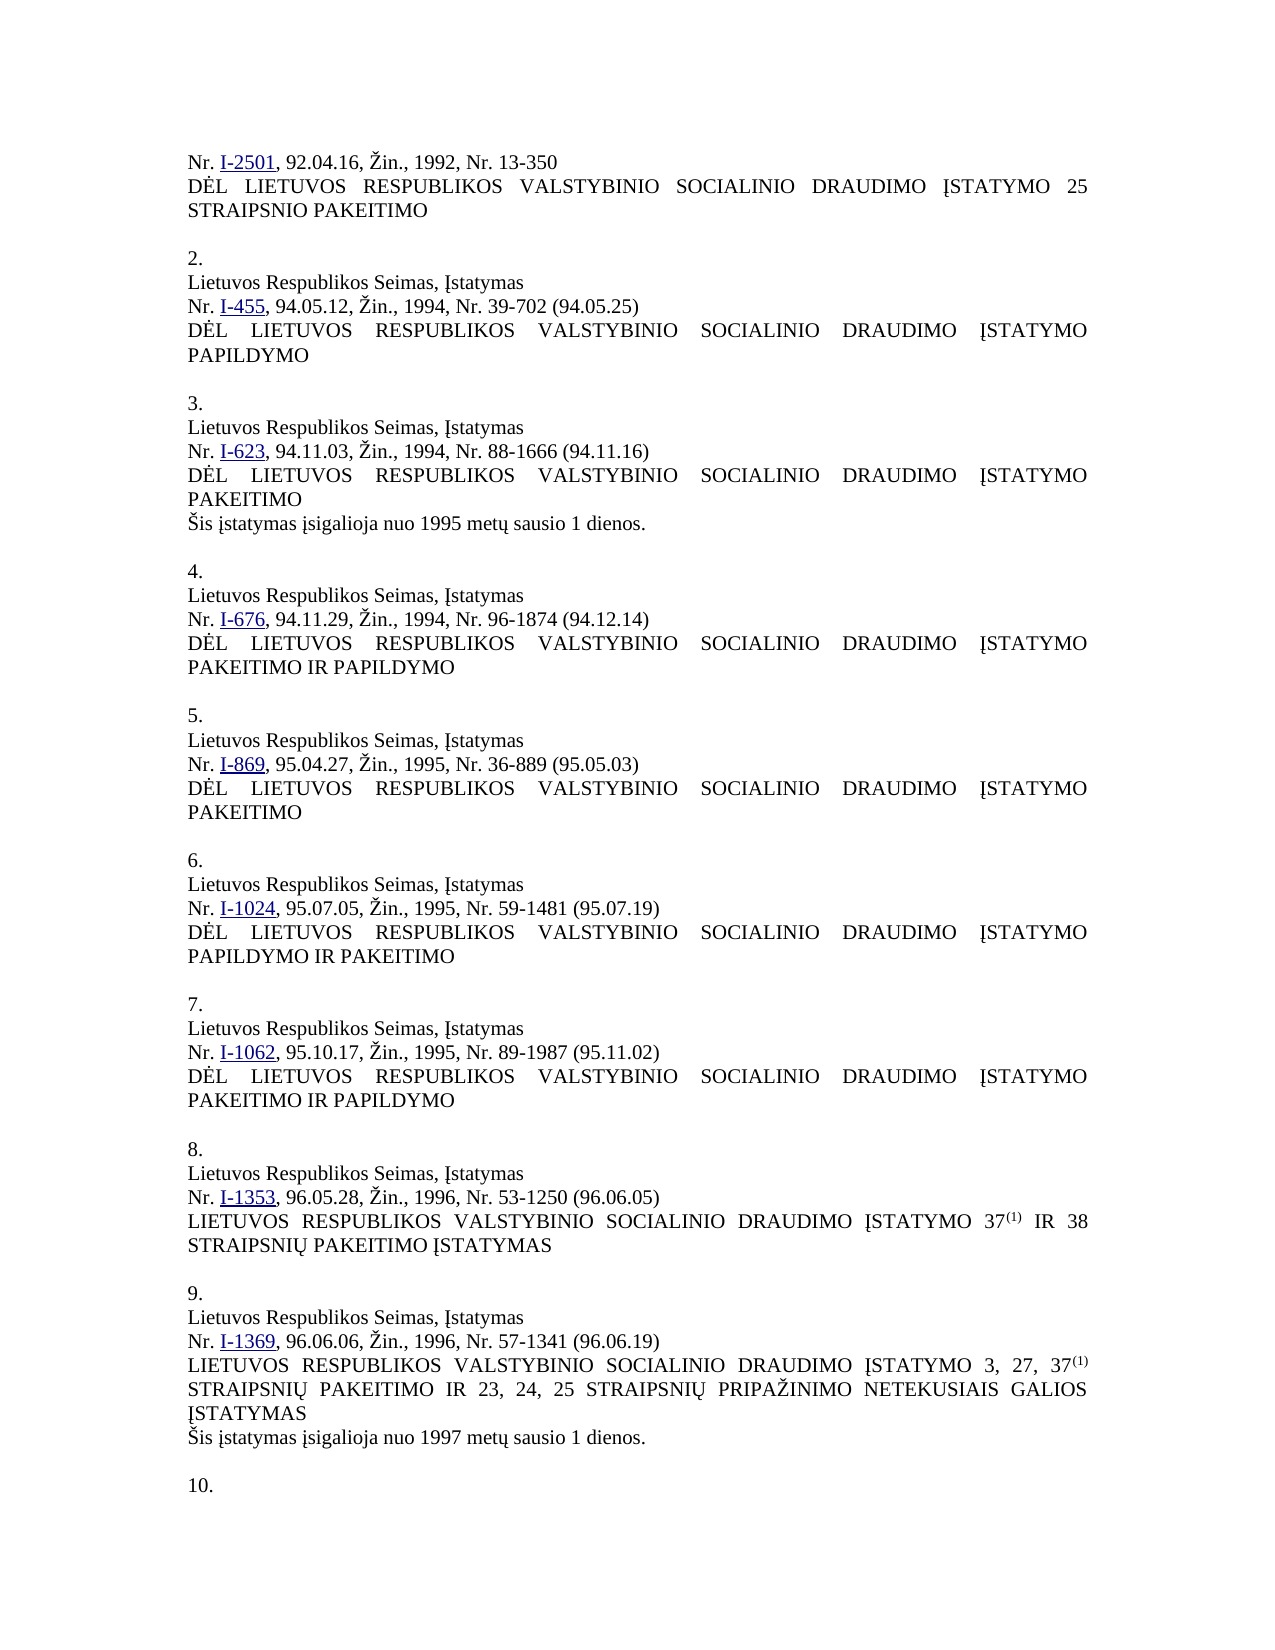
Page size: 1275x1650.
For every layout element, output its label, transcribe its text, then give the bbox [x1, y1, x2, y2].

text Nr. I-1353, 96.05.28, Žin., 1996, Nr. 53-1250 (96.06.05) [187, 1185, 1088, 1209]
subtitle DĖL LIETUVOS RESPUBLIKOS VALSTYBINIO SOCIALINIO DRAUDIMO ĮSTATYMO PAKEITIMO [187, 776, 1088, 824]
text Nr. I-1369, 96.06.06, Žin., 1996, Nr. 57-1341 (96.06.19) [187, 1329, 1088, 1353]
text Nr. I-1062, 95.10.17, Žin., 1995, Nr. 89-1987 (95.11.02) [187, 1040, 1088, 1064]
text DĖL LIETUVOS RESPUBLIKOS VALSTYBINIO SOCIALINIO DRAUDIMO ĮSTATYMO PAKEITIMO IR PAPILDYMO [187, 631, 1088, 679]
text Lietuvos Respublikos Seimas, Įstatymas [187, 1016, 1088, 1040]
text 9. [187, 1281, 1088, 1305]
text Lietuvos Respublikos Seimas, Įstatymas [187, 1305, 1088, 1329]
text Lietuvos Respublikos Seimas, Įstatymas [187, 727, 1088, 752]
text Nr. I-1024, 95.07.05, Žin., 1995, Nr. 59-1481 (95.07.19) [187, 896, 1088, 920]
text Lietuvos Respublikos Seimas, Įstatymas [187, 415, 1088, 439]
text 7. [187, 992, 1088, 1016]
text Lietuvos Respublikos Seimas, Įstatymas [187, 270, 1088, 294]
text Šis įstatymas įsigalioja nuo 1997 metų sausio 1 dienos. [187, 1425, 1088, 1449]
text Nr. I-869, 95.04.27, Žin., 1995, Nr. 36-889 (95.05.03) [187, 752, 1088, 776]
text Nr. I-676, 94.11.29, Žin., 1994, Nr. 96-1874 (94.12.14) [187, 607, 1088, 631]
text Nr. I-2501, 92.04.16, Žin., 1992, Nr. 13-350 [187, 150, 1088, 174]
text LIETUVOS RESPUBLIKOS VALSTYBINIO SOCIALINIO DRAUDIMO ĮSTATYMO 3, 27, 37(1) STRAIPSNIŲ PAKEITIMO IR 23, 24, 25 STRAIPSNIŲ PRIPAŽINIMO NETEKUSIAIS GALIOS ĮSTATYMAS [187, 1353, 1088, 1425]
text Lietuvos Respublikos Seimas, Įstatymas [187, 1161, 1088, 1185]
subtitle DĖL LIETUVOS RESPUBLIKOS VALSTYBINIO SOCIALINIO DRAUDIMO ĮSTATYMO PAPILDYMO [187, 318, 1088, 367]
text 10. [187, 1473, 1088, 1497]
text Lietuvos Respublikos Seimas, Įstatymas [187, 872, 1088, 896]
subtitle Šis įstatymas įsigalioja nuo 1995 metų sausio 1 dienos. [187, 511, 1088, 535]
text 4. [187, 559, 1088, 583]
text 6. [187, 848, 1088, 872]
text Nr. I-455, 94.05.12, Žin., 1994, Nr. 39-702 (94.05.25) [187, 294, 1088, 318]
text DĖL LIETUVOS RESPUBLIKOS VALSTYBINIO SOCIALINIO DRAUDIMO ĮSTATYMO PAKEITIMO IR PAPILDYMO [187, 1064, 1088, 1112]
text LIETUVOS RESPUBLIKOS VALSTYBINIO SOCIALINIO DRAUDIMO ĮSTATYMO 37(1) IR 38 STRAIPSNIŲ PAKEITIMO ĮSTATYMAS [187, 1209, 1088, 1257]
text DĖL LIETUVOS RESPUBLIKOS VALSTYBINIO SOCIALINIO DRAUDIMO ĮSTATYMO PAPILDYMO IR PAKEITIMO [187, 920, 1088, 968]
text 8. [187, 1137, 1088, 1161]
text Nr. I-623, 94.11.03, Žin., 1994, Nr. 88-1666 (94.11.16) [187, 439, 1088, 463]
text DĖL LIETUVOS RESPUBLIKOS VALSTYBINIO SOCIALINIO DRAUDIMO ĮSTATYMO 25 STRAIPSNIO PAKEITIMO [187, 174, 1088, 222]
subtitle DĖL LIETUVOS RESPUBLIKOS VALSTYBINIO SOCIALINIO DRAUDIMO ĮSTATYMO PAKEITIMO [187, 463, 1088, 511]
text 5. [187, 703, 1088, 727]
text Lietuvos Respublikos Seimas, Įstatymas [187, 583, 1088, 607]
text 3. [187, 391, 1088, 415]
text 2. [187, 246, 1088, 270]
